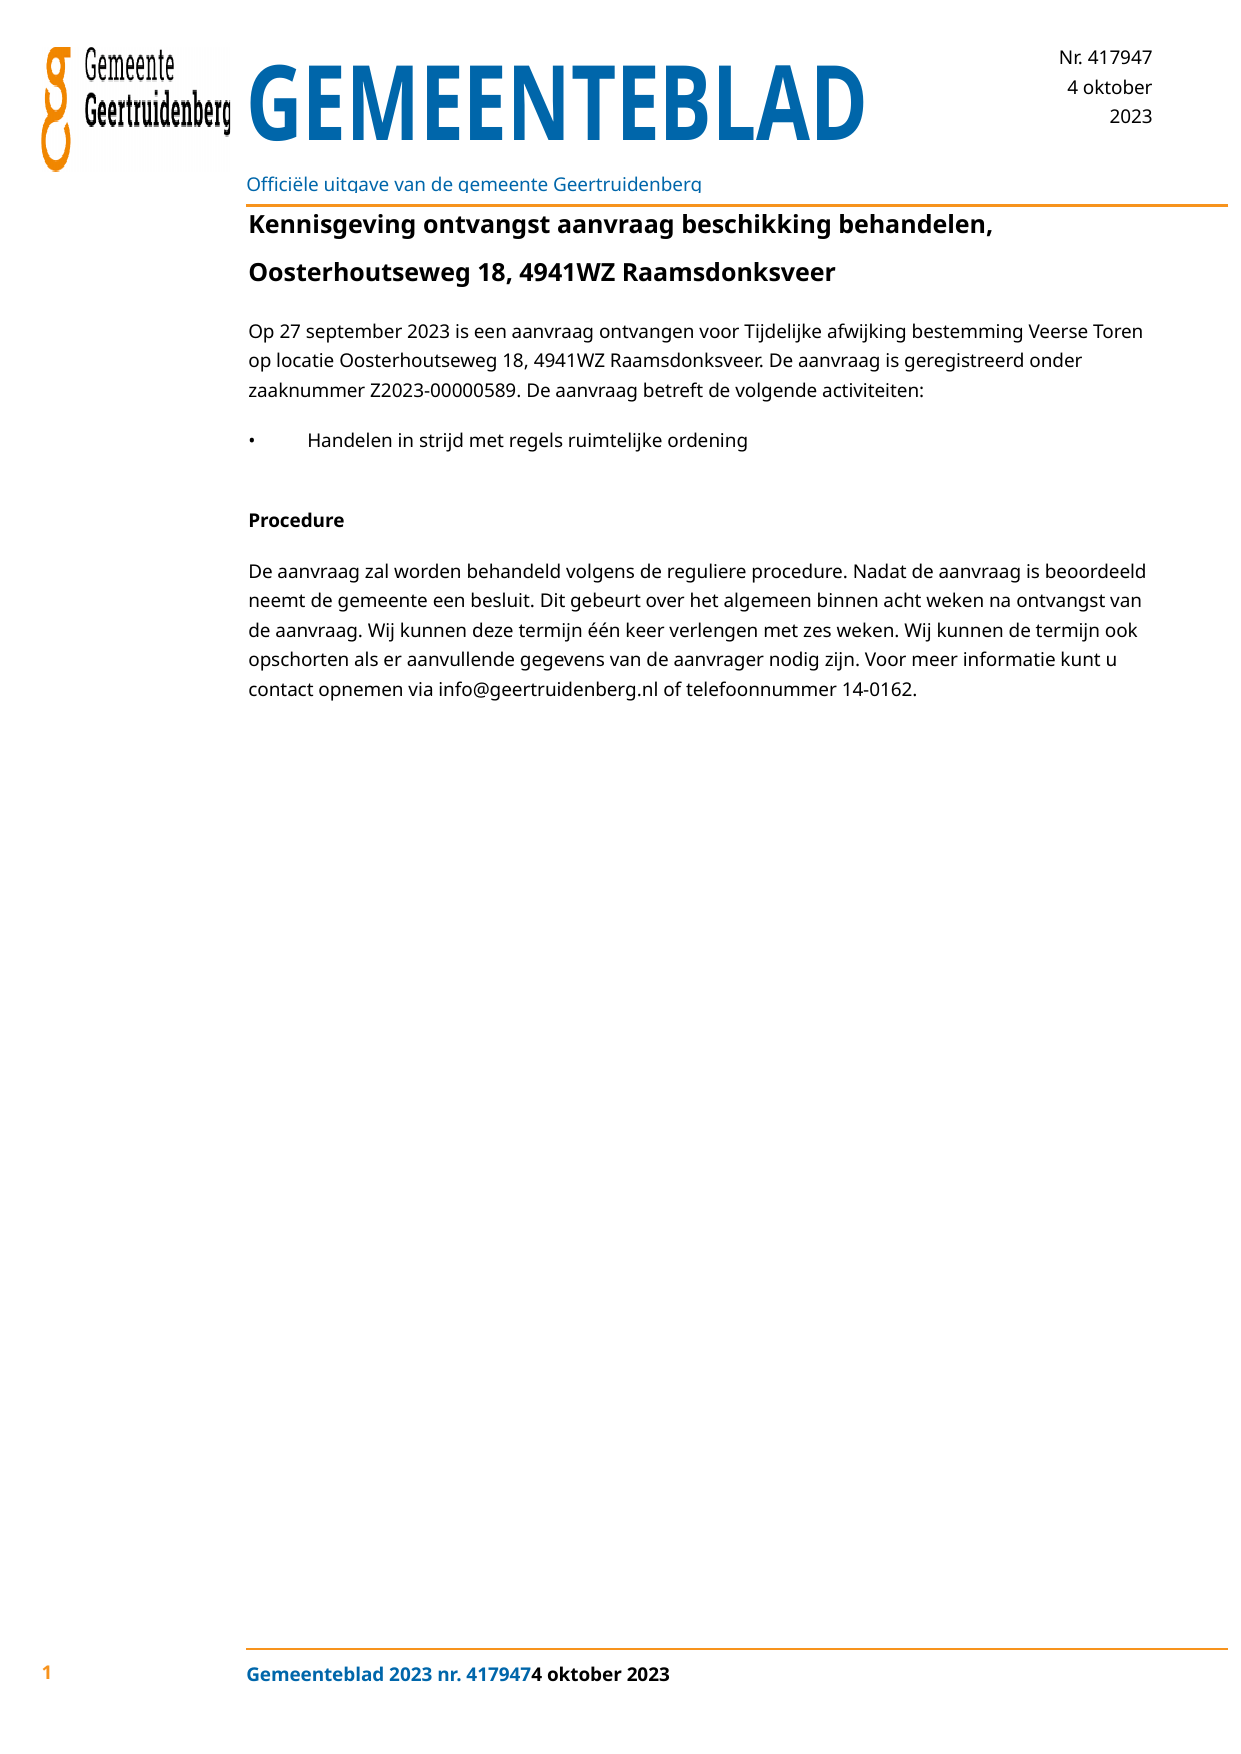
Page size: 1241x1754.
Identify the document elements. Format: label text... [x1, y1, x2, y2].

picture [41, 47, 231, 172]
text Op 27 september 2023 is een aanvraag ontvangen voor Tijdelijke afwijking bestemming Veerse Toren op locatie Oosterhoutseweg 18, 4941WZ Raamsdonksveer. De aanvraag is geregistreerd onder zaaknummer Z2023-00000589. De aanvraag betreft de volgende activiteiten: [248, 318, 1152, 403]
text Kennisgeving ontvangst aanvraag beschikking behandelen, Oosterhoutseweg 18, 4941WZ Raamsdonksveer [248, 207, 1152, 288]
text De aanvraag zal worden behandeld volgens de reguliere procedure. Nadat de aanvraag is beoordeeld neemt de gemeente een besluit. Dit gebeurt over het algemeen binnen acht weken na ontvangst van de aanvraag. Wij kunnen deze termijn één keer verlengen met zes weken. Wij kunnen de termijn ook opschorten als er aanvullende gegevens van de aanvrager nodig zijn. Voor meer informatie kunt u contact opnemen via info@geertruidenberg.nl of telefoonnummer 14-0162. [248, 558, 1152, 702]
list Handelen in strijd met regels ruimtelijke ordening [248, 427, 1152, 453]
text Procedure [248, 507, 1152, 533]
